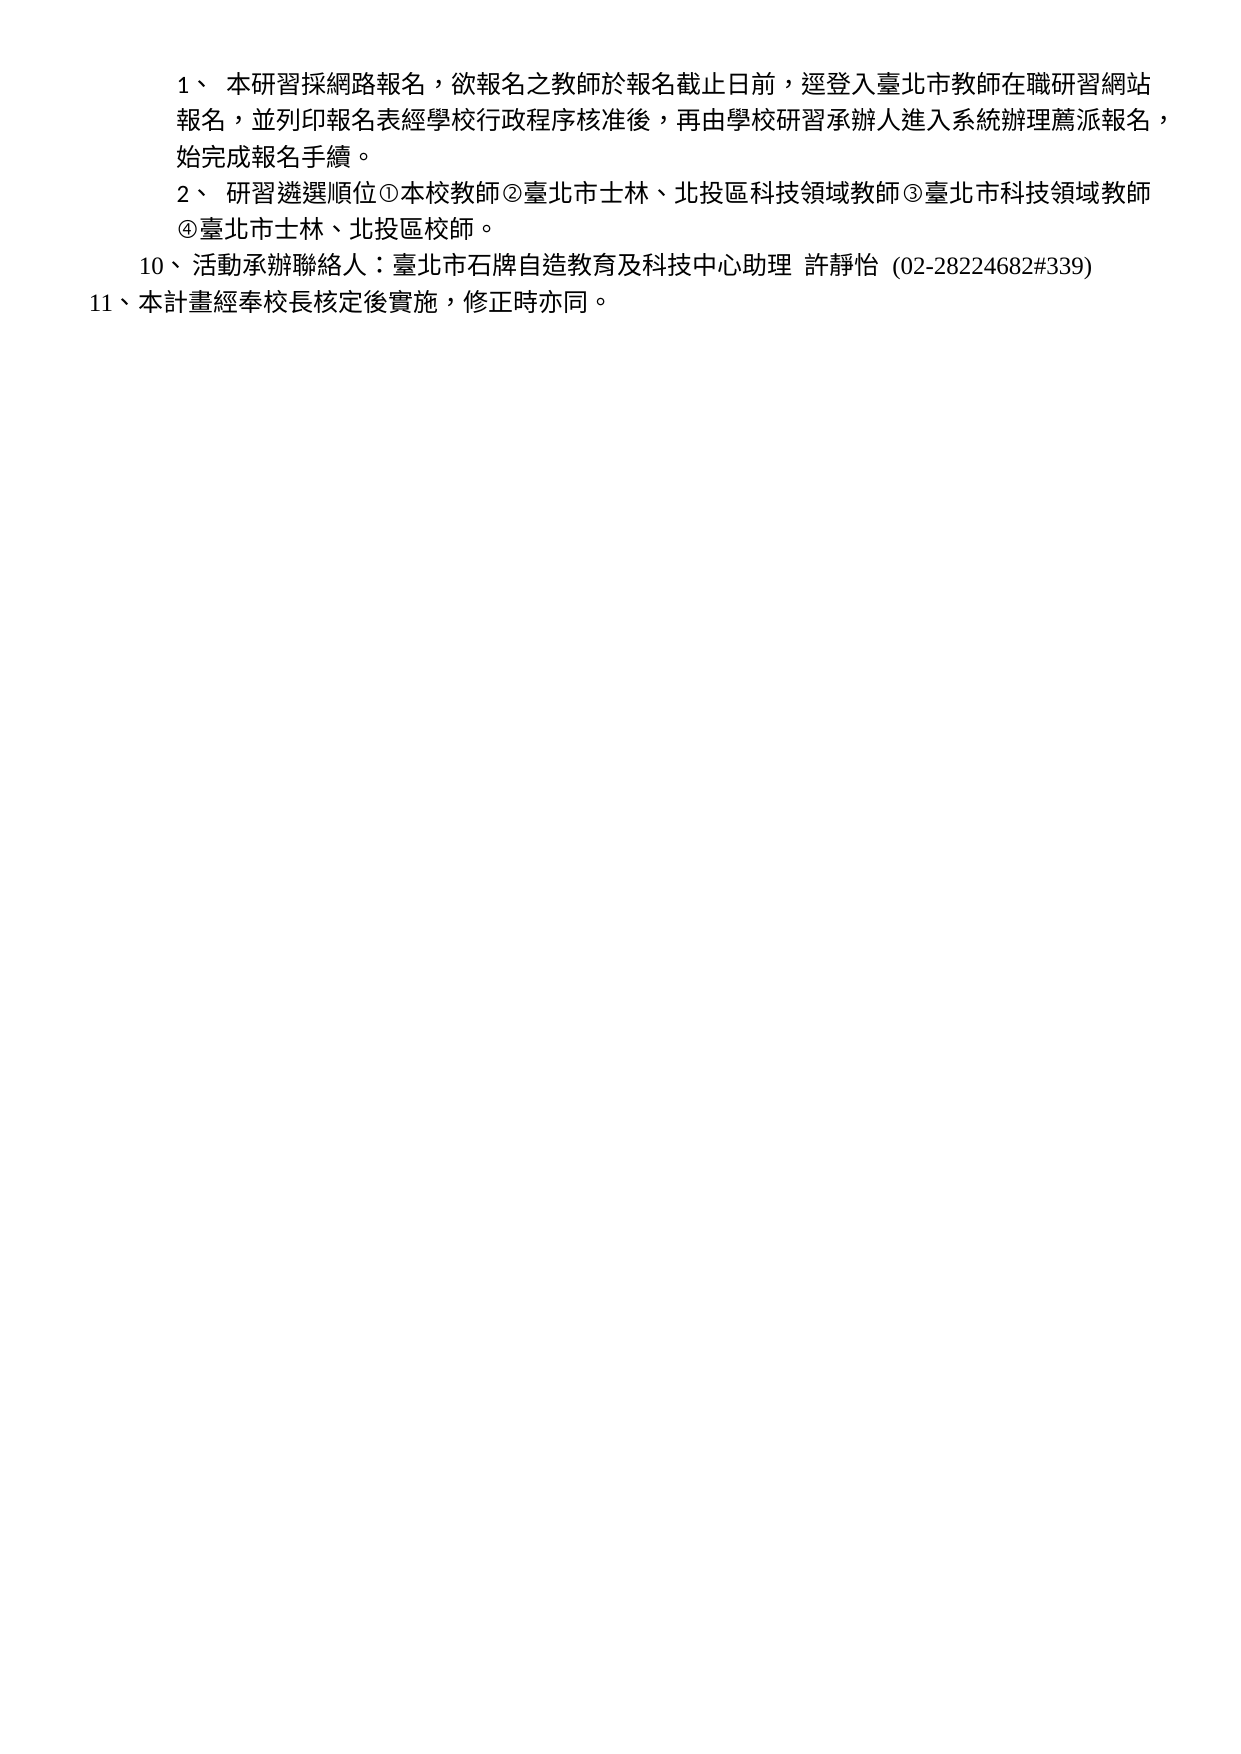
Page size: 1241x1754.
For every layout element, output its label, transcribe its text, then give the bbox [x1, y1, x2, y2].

list 活動承辦聯絡人：臺北市石牌自造教育及科技中心助理 許靜怡 (02-28224682#339) [139, 246, 1152, 282]
list 研習遴選順位本校教師臺北市士林、北投區科技領域教師臺北市科技領域教師臺北市士林、北投區校師。 [176, 173, 1152, 246]
list 本研習採網路報名，欲報名之教師於報名截止日前，逕登入臺北市教師在職研習網站報名，並列印報名表經學校行政程序核准後，再由學校研習承辦人進入系統辦理薦派報名，始完成報名手續。 [176, 64, 1152, 173]
list 本計畫經奉校長核定後實施，修正時亦同。 [89, 282, 1152, 318]
